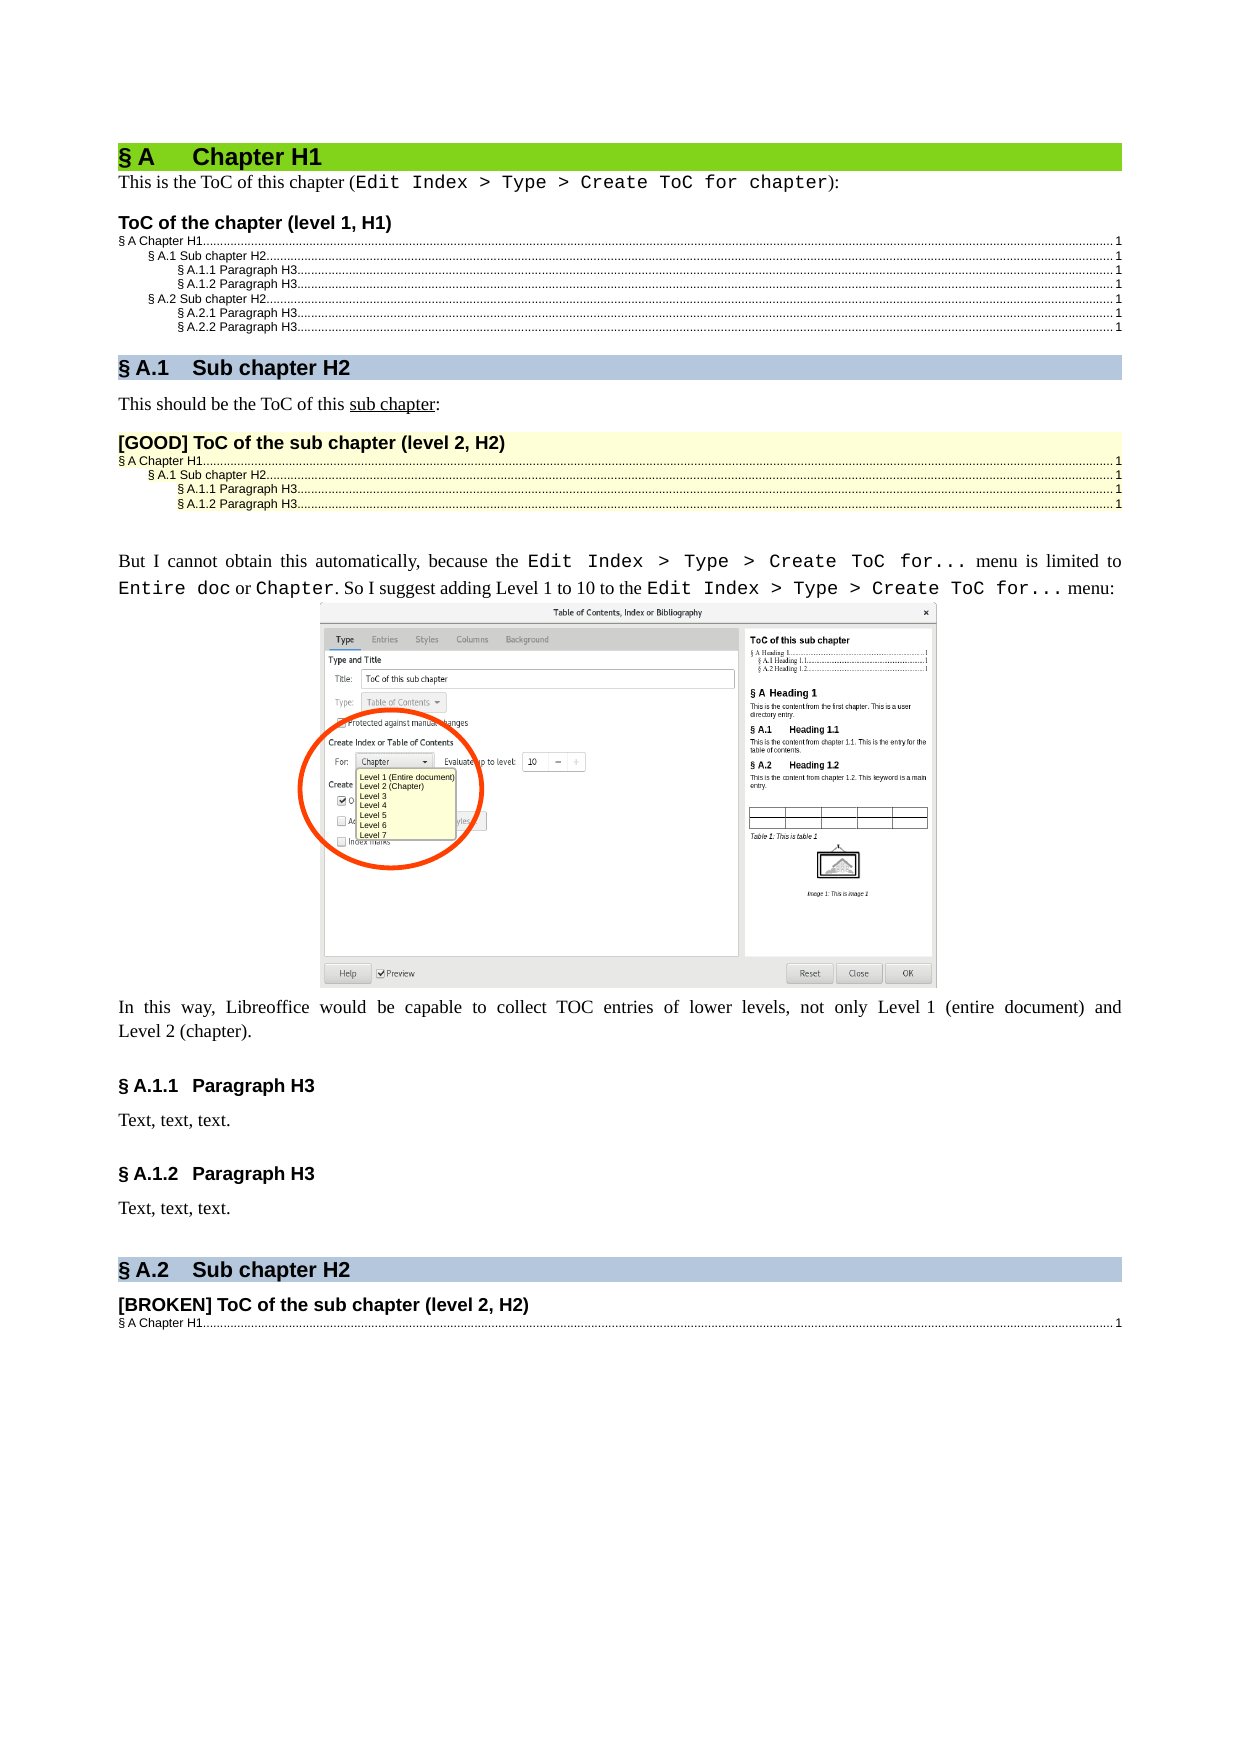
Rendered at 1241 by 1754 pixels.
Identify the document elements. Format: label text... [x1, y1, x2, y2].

text § A.1 Sub chapter H2 1 [148, 468, 1122, 482]
text § A.1.1 Paragraph H3 1 [177, 482, 1122, 497]
subtitle Chapter H1 [118, 143, 1122, 171]
subtitle ToC of the chapter (level 1, H1) [118, 212, 1122, 234]
text § A.2.2 Paragraph H3 1 [177, 320, 1122, 334]
subtitle Sub chapter H2 [118, 355, 1122, 380]
text § A Chapter H1 1 [118, 1316, 1122, 1330]
subtitle Sub chapter H2 [118, 1257, 1122, 1282]
text § A Chapter H1 1 [118, 453, 1122, 468]
picture [317, 713, 479, 865]
text This is the ToC of this chapter (Edit Index > Type > Create ToC for chapter): [118, 171, 1122, 194]
text § A.1.2 Paragraph H3 1 [177, 497, 1122, 511]
subtitle [GOOD] ToC of the sub chapter (level 2, H2) [118, 432, 1122, 453]
text § A.2 Sub chapter H2 1 [148, 291, 1122, 306]
subtitle [BROKEN] ToC of the sub chapter (level 2, H2) [118, 1294, 1122, 1316]
text In this way, Libreoffice would be capable to collect TOC entries of lower levels, not only Level 1 (entire document) and Level 2 (chapter). [118, 618, 1122, 1042]
text This should be the ToC of this sub chapter: [118, 392, 1122, 414]
text Text, text, text. [118, 1108, 1122, 1130]
text § A.1.1 Paragraph H3 1 [177, 262, 1122, 277]
text § A Chapter H1 1 [118, 234, 1122, 248]
picture [317, 599, 941, 993]
text § A.1.2 Paragraph H3 1 [177, 277, 1122, 291]
text Text, text, text. [118, 1197, 1122, 1218]
subtitle Paragraph H3 [118, 1074, 1122, 1096]
subtitle Paragraph H3 [118, 1162, 1122, 1184]
text But I cannot obtain this automatically, because the Edit Index > Type > Create ToC for... menu is limited to Entire doc or Chapter. So I suggest adding Level 1 to 10 to the Edit Index > Type > Create ToC for... menu: [118, 550, 1122, 600]
text § A.2.1 Paragraph H3 1 [177, 306, 1122, 320]
text § A.1 Sub chapter H2 1 [148, 248, 1122, 262]
